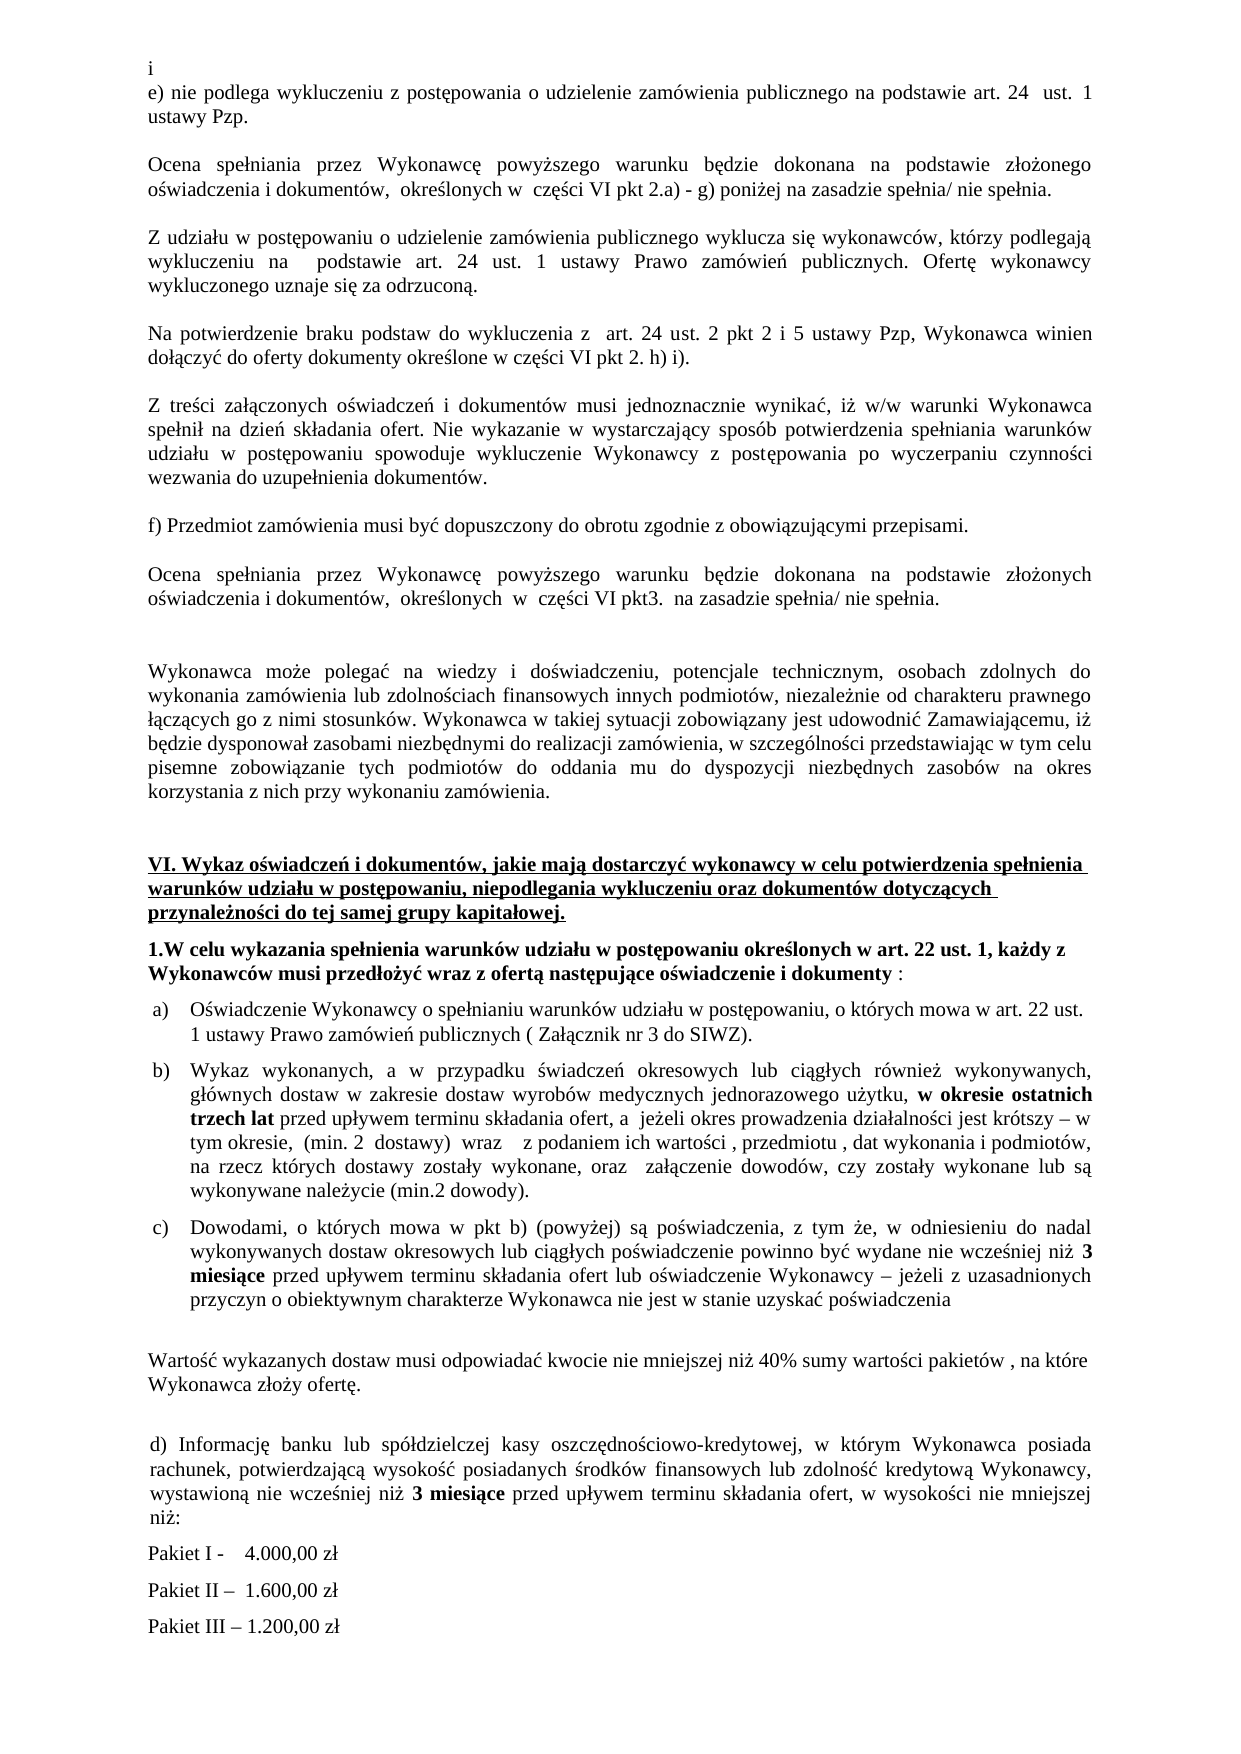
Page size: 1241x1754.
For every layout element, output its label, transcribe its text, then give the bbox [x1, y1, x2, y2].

text Pakiet I - 4.000,00 zł [148, 1541, 1092, 1565]
text e) nie podlega wykluczeniu z postępowania o udzielenie zamówienia publicznego na podstawie art. 24 ust. 1 ustawy Pzp. [148, 80, 1092, 128]
text f) Przedmiot zamówienia musi być dopuszczony do obrotu zgodnie z obowiązującymi przepisami. [148, 513, 1092, 537]
text Pakiet II – 1.600,00 zł [148, 1578, 1092, 1602]
list Oświadczenie Wykonawcy o spełnianiu warunków udziału w postępowaniu, o których mowa w art. 22 ust. 1 ustawy Prawo zamówień publicznych ( Załącznik nr 3 do SIWZ). [152, 997, 1092, 1046]
text Wykonawca może polegać na wiedzy i doświadczeniu, potencjale technicznym, osobach zdolnych do wykonania zamówienia lub zdolnościach finansowych innych podmiotów, niezależnie od charakteru prawnego łączących go z nimi stosunków. Wykonawca w takiej sytuacji zobowiązany jest udowodnić Zamawiającemu, iż będzie dysponował zasobami niezbędnymi do realizacji zamówienia, w szczególności przedstawiając w tym celu pisemne zobowiązanie tych podmiotów do oddania mu do dyspozycji niezbędnych zasobów na okres korzystania z nich przy wykonaniu zamówienia. [148, 659, 1092, 803]
text Ocena spełniania przez Wykonawcę powyższego warunku będzie dokonana na podstawie złożonego oświadczenia i dokumentów, określonych w części VI pkt 2.a) - g) poniżej na zasadzie spełnia/ nie spełnia. [148, 152, 1092, 201]
text VI. Wykaz oświadczeń i dokumentów, jakie mają dostarczyć wykonawcy w celu potwierdzenia spełnienia warunków udziału w postępowaniu, niepodlegania wykluczeniu oraz dokumentów dotyczących przynależności do tej samej grupy kapitałowej. [148, 852, 1092, 924]
text i [148, 56, 1092, 80]
text Ocena spełniania przez Wykonawcę powyższego warunku będzie dokonana na podstawie złożonych oświadczenia i dokumentów, określonych w części VI pkt3. na zasadzie spełnia/ nie spełnia. [148, 561, 1092, 609]
text d) Informację banku lub spółdzielczej kasy oszczędnościowo-kredytowej, w którym Wykonawca posiada rachunek, potwierdzającą wysokość posiadanych środków finansowych lub zdolność kredytową Wykonawcy, wystawioną nie wcześniej niż 3 miesiące przed upływem terminu składania ofert, w wysokości nie mniejszej niż: [149, 1432, 1092, 1529]
text Z udziału w postępowaniu o udzielenie zamówienia publicznego wyklucza się wykonawców, którzy podlegają wykluczeniu na podstawie art. 24 ust. 1 ustawy Prawo zamówień publicznych. Ofertę wykonawcy wykluczonego uznaje się za odrzuconą. [148, 224, 1092, 297]
list Wykaz wykonanych, a w przypadku świadczeń okresowych lub ciągłych również wykonywanych, głównych dostaw w zakresie dostaw wyrobów medycznych jednorazowego użytku, w okresie ostatnich trzech lat przed upływem terminu składania ofert, a jeżeli okres prowadzenia działalności jest krótszy – w tym okresie, (min. 2 dostawy) wraz z podaniem ich wartości , przedmiotu , dat wykonania i podmiotów, na rzecz których dostawy zostały wykonane, oraz załączenie dowodów, czy zostały wykonane lub są wykonywane należycie (min.2 dowody). [152, 1058, 1092, 1202]
text Na potwierdzenie braku podstaw do wykluczenia z art. 24 ust. 2 pkt 2 i 5 ustawy Pzp, Wykonawca winien dołączyć do oferty dokumenty określone w części VI pkt 2. h) i). [148, 321, 1092, 369]
text Wartość wykazanych dostaw musi odpowiadać kwocie nie mniejszej niż 40% sumy wartości pakietów , na które Wykonawca złoży ofertę. [148, 1348, 1092, 1396]
list Dowodami, o których mowa w pkt b) (powyżej) są poświadczenia, z tym że, w odniesieniu do nadal wykonywanych dostaw okresowych lub ciągłych poświadczenie powinno być wydane nie wcześniej niż 3 miesiące przed upływem terminu składania ofert lub oświadczenie Wykonawcy – jeżeli z uzasadnionych przyczyn o obiektywnym charakterze Wykonawca nie jest w stanie uzyskać poświadczenia [152, 1215, 1092, 1311]
text Pakiet III – 1.200,00 zł [148, 1614, 1092, 1638]
text Z treści załączonych oświadczeń i dokumentów musi jednoznacznie wynikać, iż w/w warunki Wykonawca spełnił na dzień składania ofert. Nie wykazanie w wystarczający sposób potwierdzenia spełniania warunków udziału w postępowaniu spowoduje wykluczenie Wykonawcy z postępowania po wyczerpaniu czynności wezwania do uzupełnienia dokumentów. [148, 393, 1092, 489]
text 1.W celu wykazania spełnienia warunków udziału w postępowaniu określonych w art. 22 ust. 1, każdy z Wykonawców musi przedłożyć wraz z ofertą następujące oświadczenie i dokumenty : [148, 937, 1092, 985]
